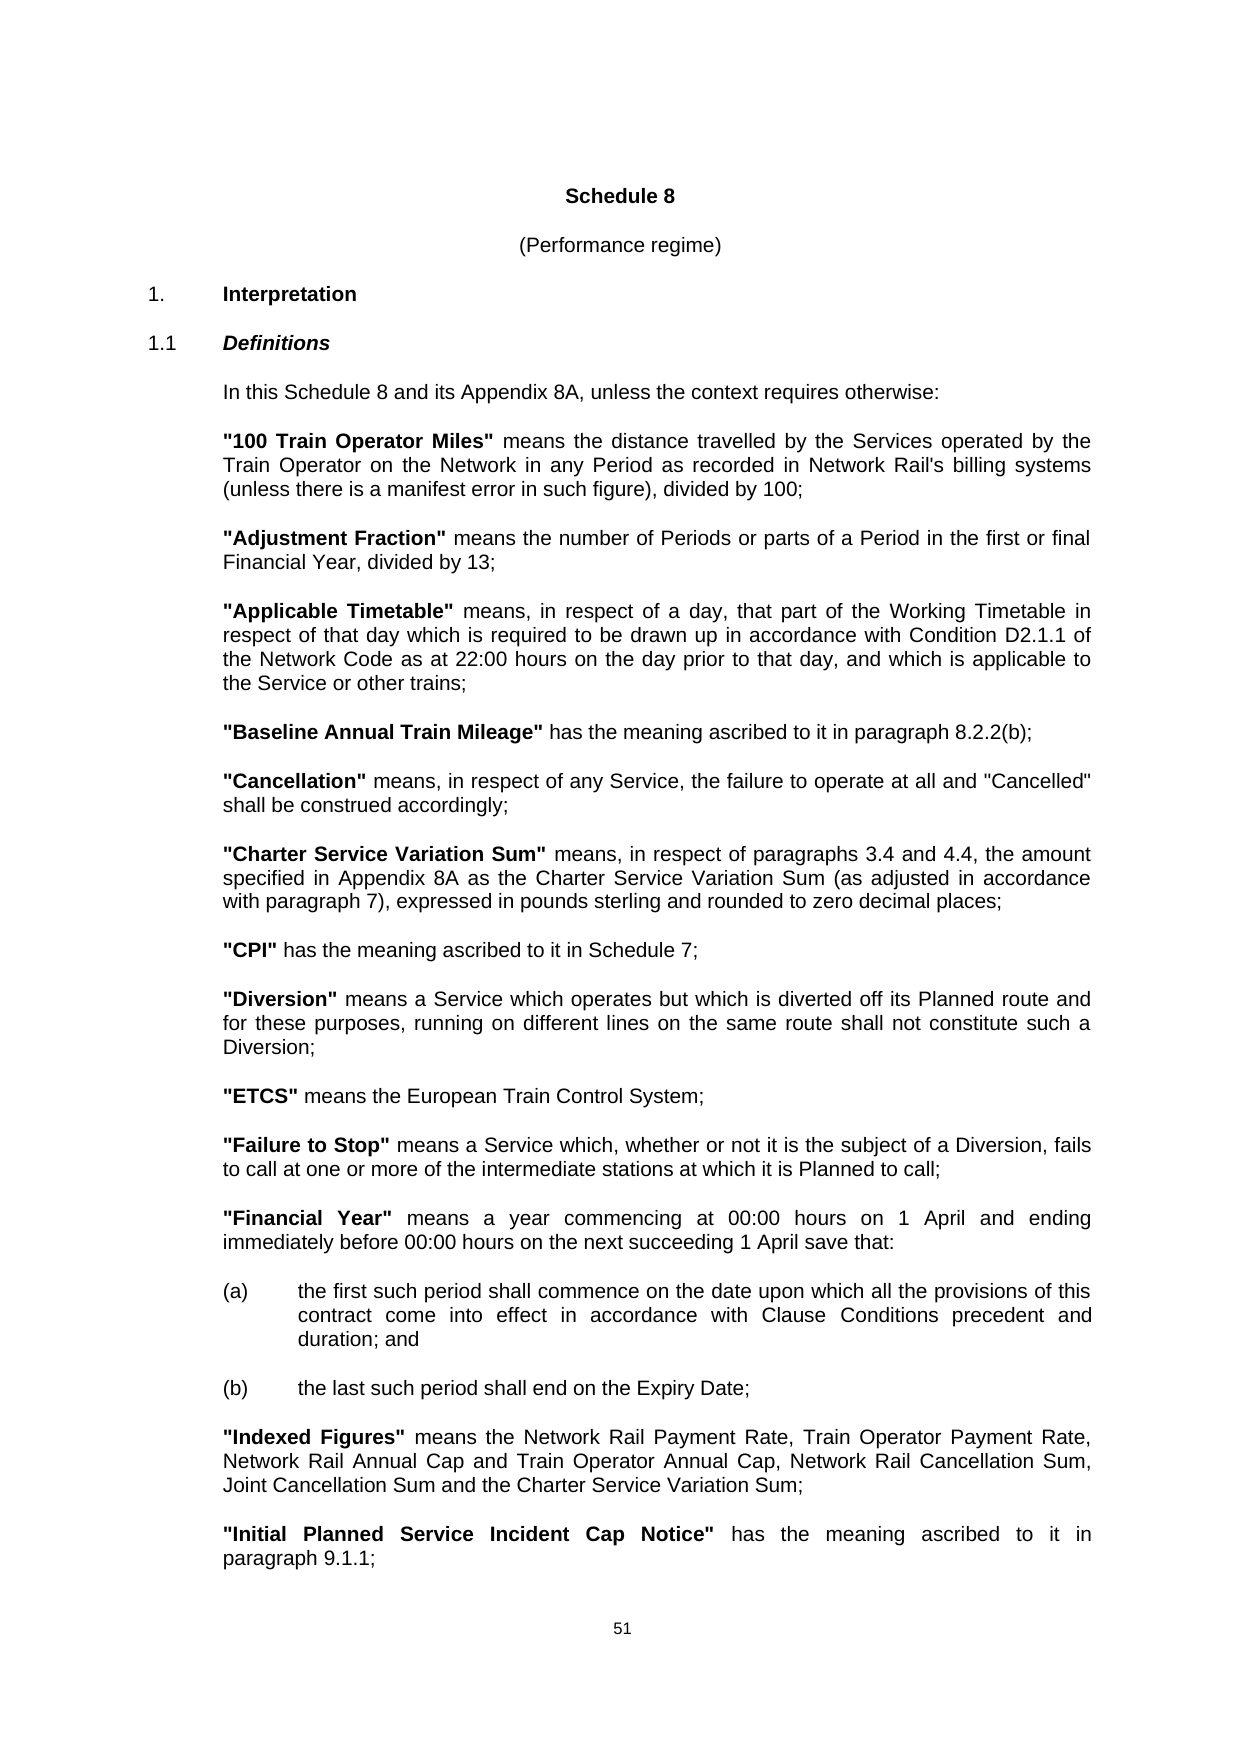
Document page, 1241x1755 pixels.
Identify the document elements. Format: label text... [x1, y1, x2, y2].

text "Failure to Stop" means a Service which, whether or not it is the subject of a Diversion, fails to call at one or more of the intermediate stations at which it is Planned to call; [223, 1133, 1093, 1181]
text In this Schedule 8 and its Appendix 8A, unless the context requires otherwise: [223, 380, 1093, 404]
list Interpretation [148, 282, 1093, 306]
list Definitions [148, 331, 1093, 355]
text (Performance regime) [148, 233, 1093, 257]
text "Financial Year" means a year commencing at 00:00 hours on 1 April and ending immediately before 00:00 hours on the next succeeding 1 April save that: [223, 1206, 1093, 1254]
text "100 Train Operator Miles" means the distance travelled by the Services operated by the Train Operator on the Network in any Period as recorded in Network Rail's billing systems (unless there is a manifest error in such figure), divided by 100; [223, 429, 1093, 501]
text "Baseline Annual Train Mileage" has the meaning ascribed to it in paragraph 8.2.2(b); [223, 719, 1093, 743]
text "ETCS" means the European Train Control System; [223, 1084, 1093, 1108]
list Schedule 8 [148, 184, 1093, 208]
text (b) the last such period shall end on the Expiry Date; [223, 1376, 1093, 1400]
text "Diversion" means a Service which operates but which is diverted off its Planned route and for these purposes, running on different lines on the same route shall not constitute such a Diversion; [223, 987, 1093, 1059]
text "CPI" has the meaning ascribed to it in Schedule 7; [223, 938, 1093, 962]
text "Applicable Timetable" means, in respect of a day, that part of the Working Timetable in respect of that day which is required to be drawn up in accordance with Condition D2.1.1 of the Network Code as at 22:00 hours on the day prior to that day, and which is applicable to the Service or other trains; [223, 599, 1093, 694]
text "Cancellation" means, in respect of any Service, the failure to operate at all and "Cancelled" shall be construed accordingly; [223, 768, 1093, 816]
text "Initial Planned Service Incident Cap Notice" has the meaning ascribed to it in paragraph 9.1.1; [223, 1522, 1093, 1569]
text "Charter Service Variation Sum" means, in respect of paragraphs 3.4 and 4.4, the amount specified in Appendix 8A as the Charter Service Variation Sum (as adjusted in accordance with paragraph 7), expressed in pounds sterling and rounded to zero decimal places; [223, 841, 1093, 913]
text "Indexed Figures" means the Network Rail Payment Rate, Train Operator Payment Rate, Network Rail Annual Cap and Train Operator Annual Cap, Network Rail Cancellation Sum, Joint Cancellation Sum and the Charter Service Variation Sum; [223, 1425, 1093, 1497]
text (a) the first such period shall commence on the date upon which all the provisions of this contract come into effect in accordance with Clause 3; and [223, 1279, 1093, 1351]
text "Adjustment Fraction" means the number of Periods or parts of a Period in the first or final Financial Year, divided by 13; [223, 526, 1093, 574]
